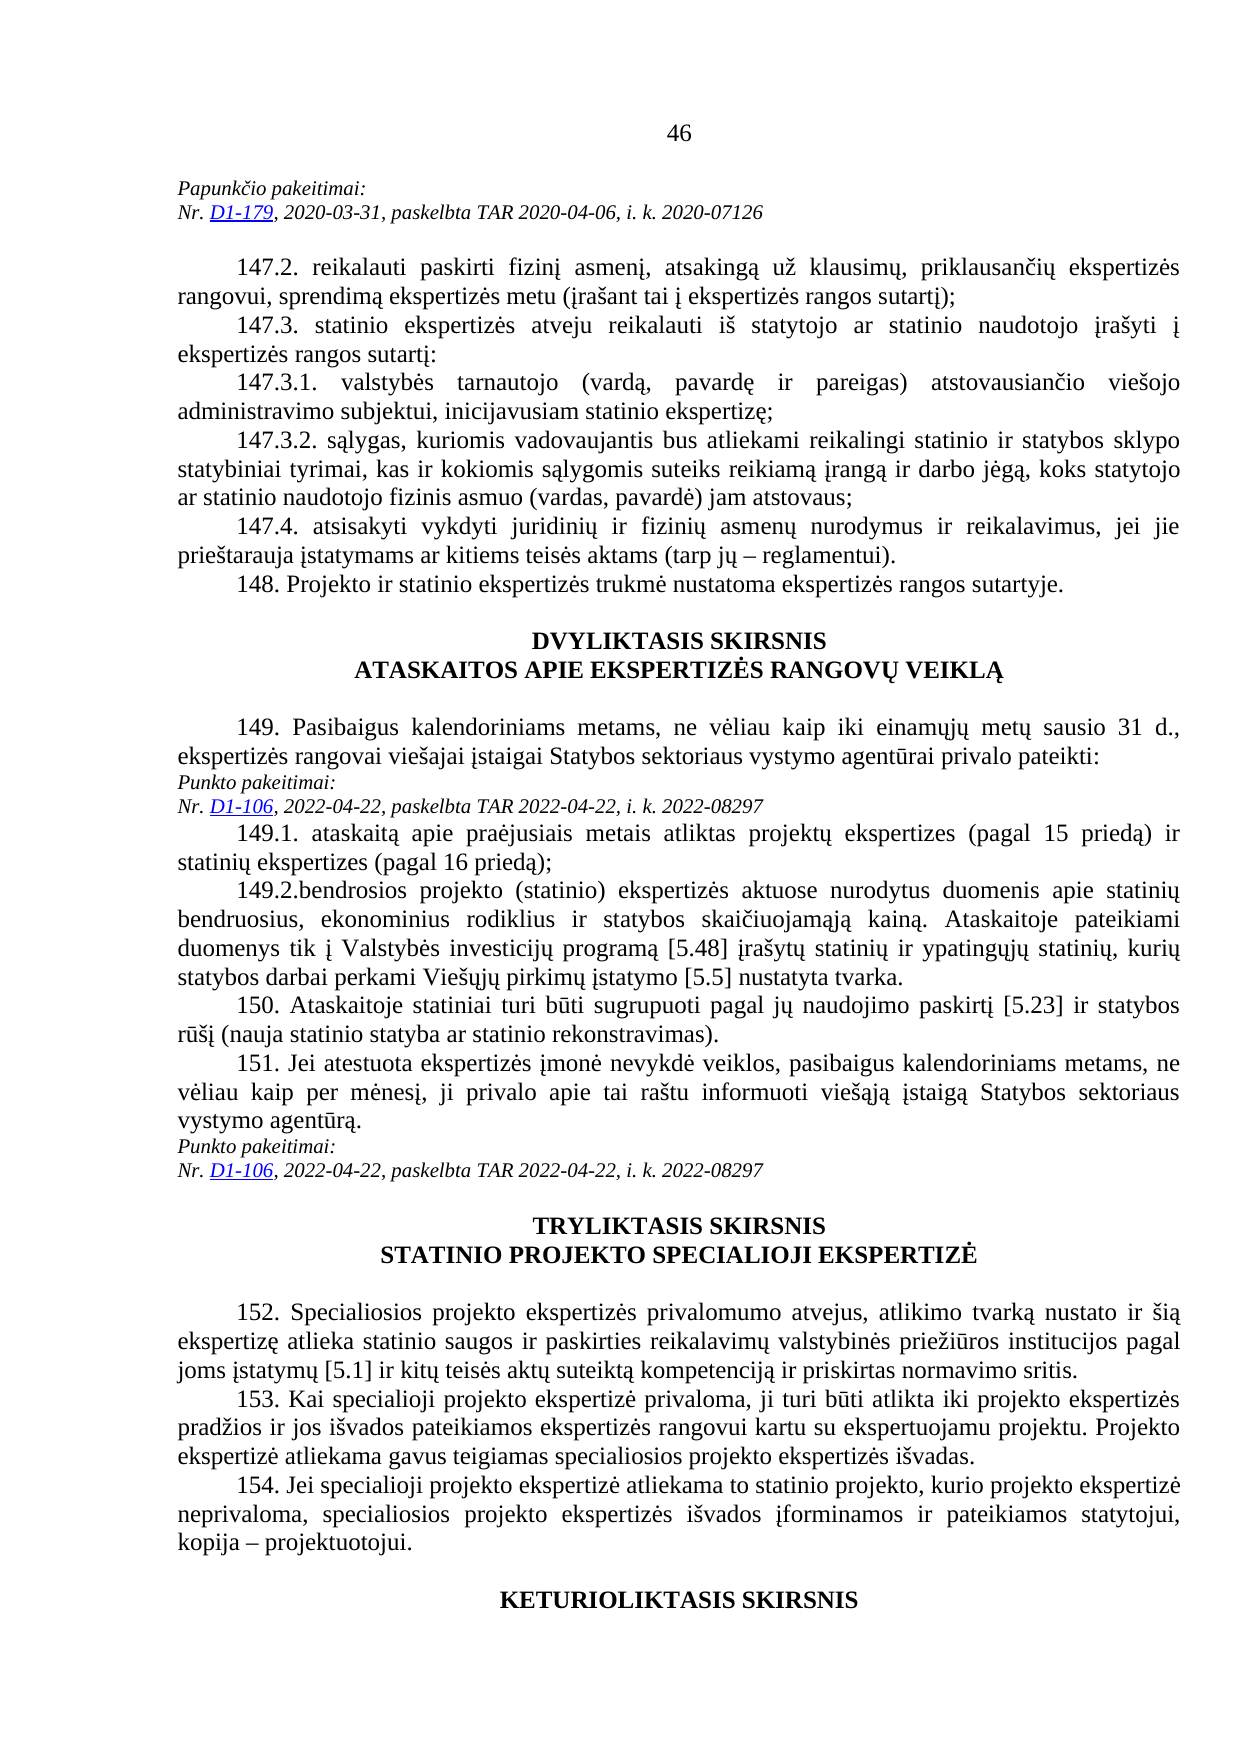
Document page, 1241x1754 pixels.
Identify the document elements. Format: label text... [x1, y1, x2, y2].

text Papunkčio pakeitimai: [177, 176, 1181, 200]
text 151. Jei atestuota ekspertizės įmonė nevykdė veiklos, pasibaigus kalendoriniams metams, ne vėliau kaip per mėnesį, ji privalo apie tai raštu informuoti viešąją įstaigą Statybos sektoriaus vystymo agentūrą. [177, 1048, 1181, 1134]
text 150. Ataskaitoje statiniai turi būti sugrupuoti pagal jų naudojimo paskirtį [5.23] ir statybos rūšį (nauja statinio statyba ar statinio rekonstravimas). [177, 991, 1181, 1048]
text Nr. D1-106, 2022-04-22, paskelbta TAR 2022-04-22, i. k. 2022-08297 [177, 1158, 1181, 1182]
text 149.2.bendrosios projekto (statinio) ekspertizės aktuose nurodytus duomenis apie statinių bendruosius, ekonominius rodiklius ir statybos skaičiuojamąją kainą. Ataskaitoje pateikiami duomenys tik į Valstybės investicijų programą [5.48] įrašytų statinių ir ypatingųjų statinių, kurių statybos darbai perkami Viešųjų pirkimų įstatymo [5.5] nustatyta tvarka. [177, 876, 1181, 991]
text 147.2. reikalauti paskirti fizinį asmenį, atsakingą už klausimų, priklausančių ekspertizės rangovui, sprendimą ekspertizės metu (įrašant tai į ekspertizės rangos sutartį); [177, 252, 1181, 310]
text 153. Kai specialioji projekto ekspertizė privaloma, ji turi būti atlikta iki projekto ekspertizės pradžios ir jos išvados pateikiamos ekspertizės rangovui kartu su ekspertuojamu projektu. Projekto ekspertizė atliekama gavus teigiamas specialiosios projekto ekspertizės išvadas. [177, 1384, 1181, 1470]
text Punkto pakeitimai: [177, 1134, 1181, 1158]
text Nr. D1-106, 2022-04-22, paskelbta TAR 2022-04-22, i. k. 2022-08297 [177, 794, 1181, 818]
text Nr. D1-179, 2020-03-31, paskelbta TAR 2020-04-06, i. k. 2020-07126 [177, 200, 1181, 224]
text KETURIOLIKTASIS SKIRSNIS [177, 1585, 1181, 1614]
text 152. Specialiosios projekto ekspertizės privalomumo atvejus, atlikimo tvarką nustato ir šią ekspertizę atlieka statinio saugos ir paskirties reikalavimų valstybinės priežiūros institucijos pagal joms įstatymų [5.1] ir kitų teisės aktų suteiktą kompetenciją ir priskirtas normavimo sritis. [177, 1297, 1181, 1384]
text ATASKAITOS APIE EKSPERTIZĖS RANGOVŲ VEIKLĄ [177, 655, 1181, 684]
text 147.3.1. valstybės tarnautojo (vardą, pavardę ir pareigas) atstovausiančio viešojo administravimo subjektui, inicijavusiam statinio ekspertizę; [177, 367, 1181, 425]
text DVYLIKTASIS SKIRSNIS [177, 626, 1181, 655]
text TRYLIKTASIS SKIRSNIS [177, 1211, 1181, 1240]
text 154. Jei specialioji projekto ekspertizė atliekama to statinio projekto, kurio projekto ekspertizė neprivaloma, specialiosios projekto ekspertizės išvados įforminamos ir pateikiamos statytojui, kopija – projektuotojui. [177, 1470, 1181, 1556]
text 149. Pasibaigus kalendoriniams metams, ne vėliau kaip iki einamųjų metų sausio 31 d., ekspertizės rangovai viešajai įstaigai Statybos sektoriaus vystymo agentūrai privalo pateikti: [177, 712, 1181, 770]
text 147.3. statinio ekspertizės atveju reikalauti iš statytojo ar statinio naudotojo įrašyti į ekspertizės rangos sutartį: [177, 310, 1181, 367]
text STATINIO PROJEKTO SPECIALIOJI EKSPERTIZĖ [177, 1240, 1181, 1269]
text 147.3.2. sąlygas, kuriomis vadovaujantis bus atliekami reikalingi statinio ir statybos sklypo statybiniai tyrimai, kas ir kokiomis sąlygomis suteiks reikiamą įrangą ir darbo jėgą, koks statytojo ar statinio naudotojo fizinis asmuo (vardas, pavardė) jam atstovaus; [177, 425, 1181, 511]
text 149.1. ataskaitą apie praėjusiais metais atliktas projektų ekspertizes (pagal 15 priedą) ir statinių ekspertizes (pagal 16 priedą); [177, 818, 1181, 876]
text 148. Projekto ir statinio ekspertizės trukmė nustatoma ekspertizės rangos sutartyje. [177, 569, 1181, 597]
text 147.4. atsisakyti vykdyti juridinių ir fizinių asmenų nurodymus ir reikalavimus, jei jie prieštarauja įstatymams ar kitiems teisės aktams (tarp jų – reglamentui). [177, 511, 1181, 569]
text Punkto pakeitimai: [177, 770, 1181, 794]
